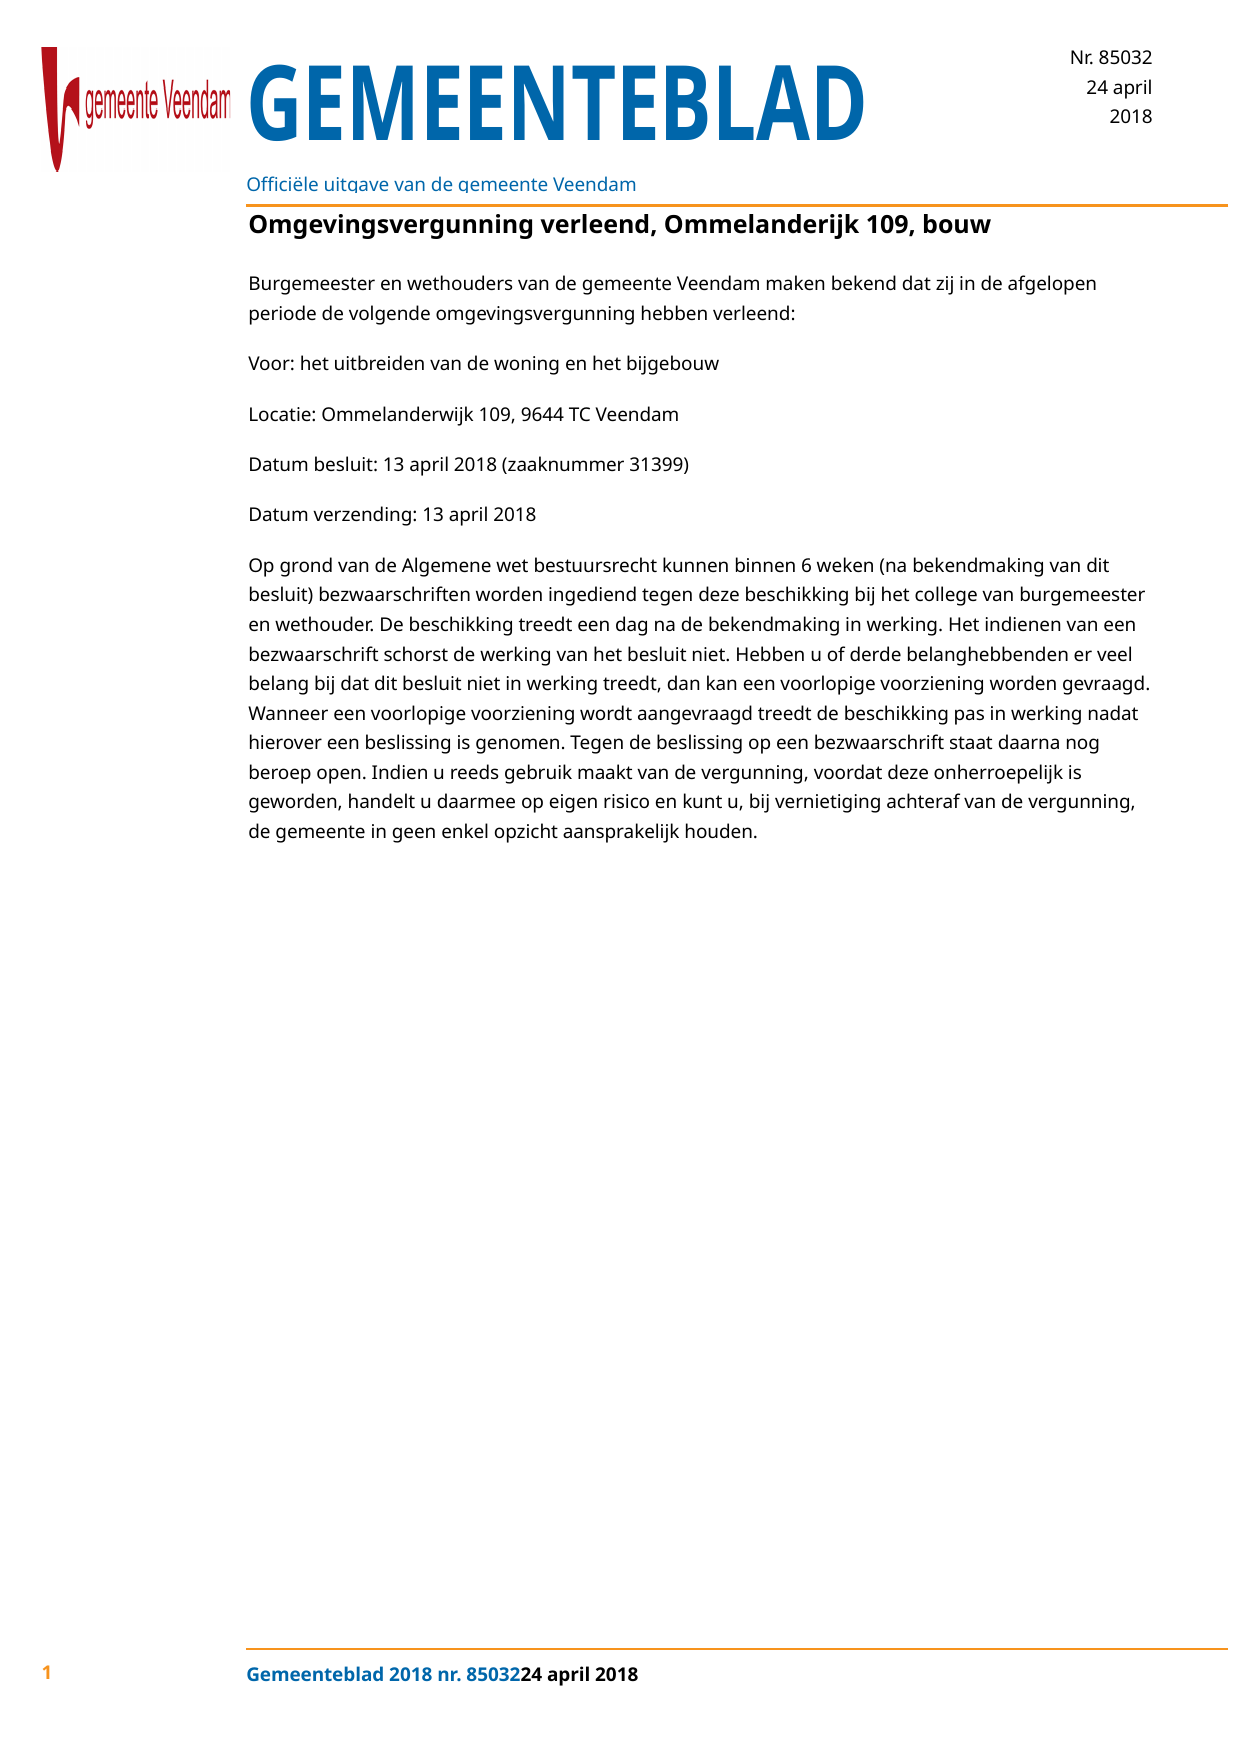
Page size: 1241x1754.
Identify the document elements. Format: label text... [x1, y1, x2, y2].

text Datum besluit: 13 april 2018 (zaaknummer 31399) [248, 451, 1152, 477]
text Omgevingsvergunning verleend, Ommelanderijk 109, bouw [248, 207, 1152, 241]
text Burgemeester en wethouders van de gemeente Veendam maken bekend dat zij in de afgelopen periode de volgende omgevingsvergunning hebben verleend: [248, 270, 1152, 326]
text Voor: het uitbreiden van de woning en het bijgebouw [248, 350, 1152, 376]
text Datum verzending: 13 april 2018 [248, 502, 1152, 527]
picture [41, 47, 231, 172]
text Locatie: Ommelanderwijk 109, 9644 TC Veendam [248, 401, 1152, 426]
text Op grond van de Algemene wet bestuursrecht kunnen binnen 6 weken (na bekendmaking van dit besluit) bezwaarschriften worden ingediend tegen deze beschikking bij het college van burgemeester en wethouder. De beschikking treedt een dag na de bekendmaking in werking. Het indienen van een bezwaarschrift schorst de werking van het besluit niet. Hebben u of derde belanghebbenden er veel belang bij dat dit besluit niet in werking treedt, dan kan een voorlopige voorziening worden gevraagd. Wanneer een voorlopige voorziening wordt aangevraagd treedt de beschikking pas in werking nadat hierover een beslissing is genomen. Tegen de beslissing op een bezwaarschrift staat daarna nog beroep open. Indien u reeds gebruik maakt van de vergunning, voordat deze onherroepelijk is geworden, handelt u daarmee op eigen risico en kunt u, bij vernietiging achteraf van de vergunning, de gemeente in geen enkel opzicht aansprakelijk houden. [248, 552, 1152, 844]
